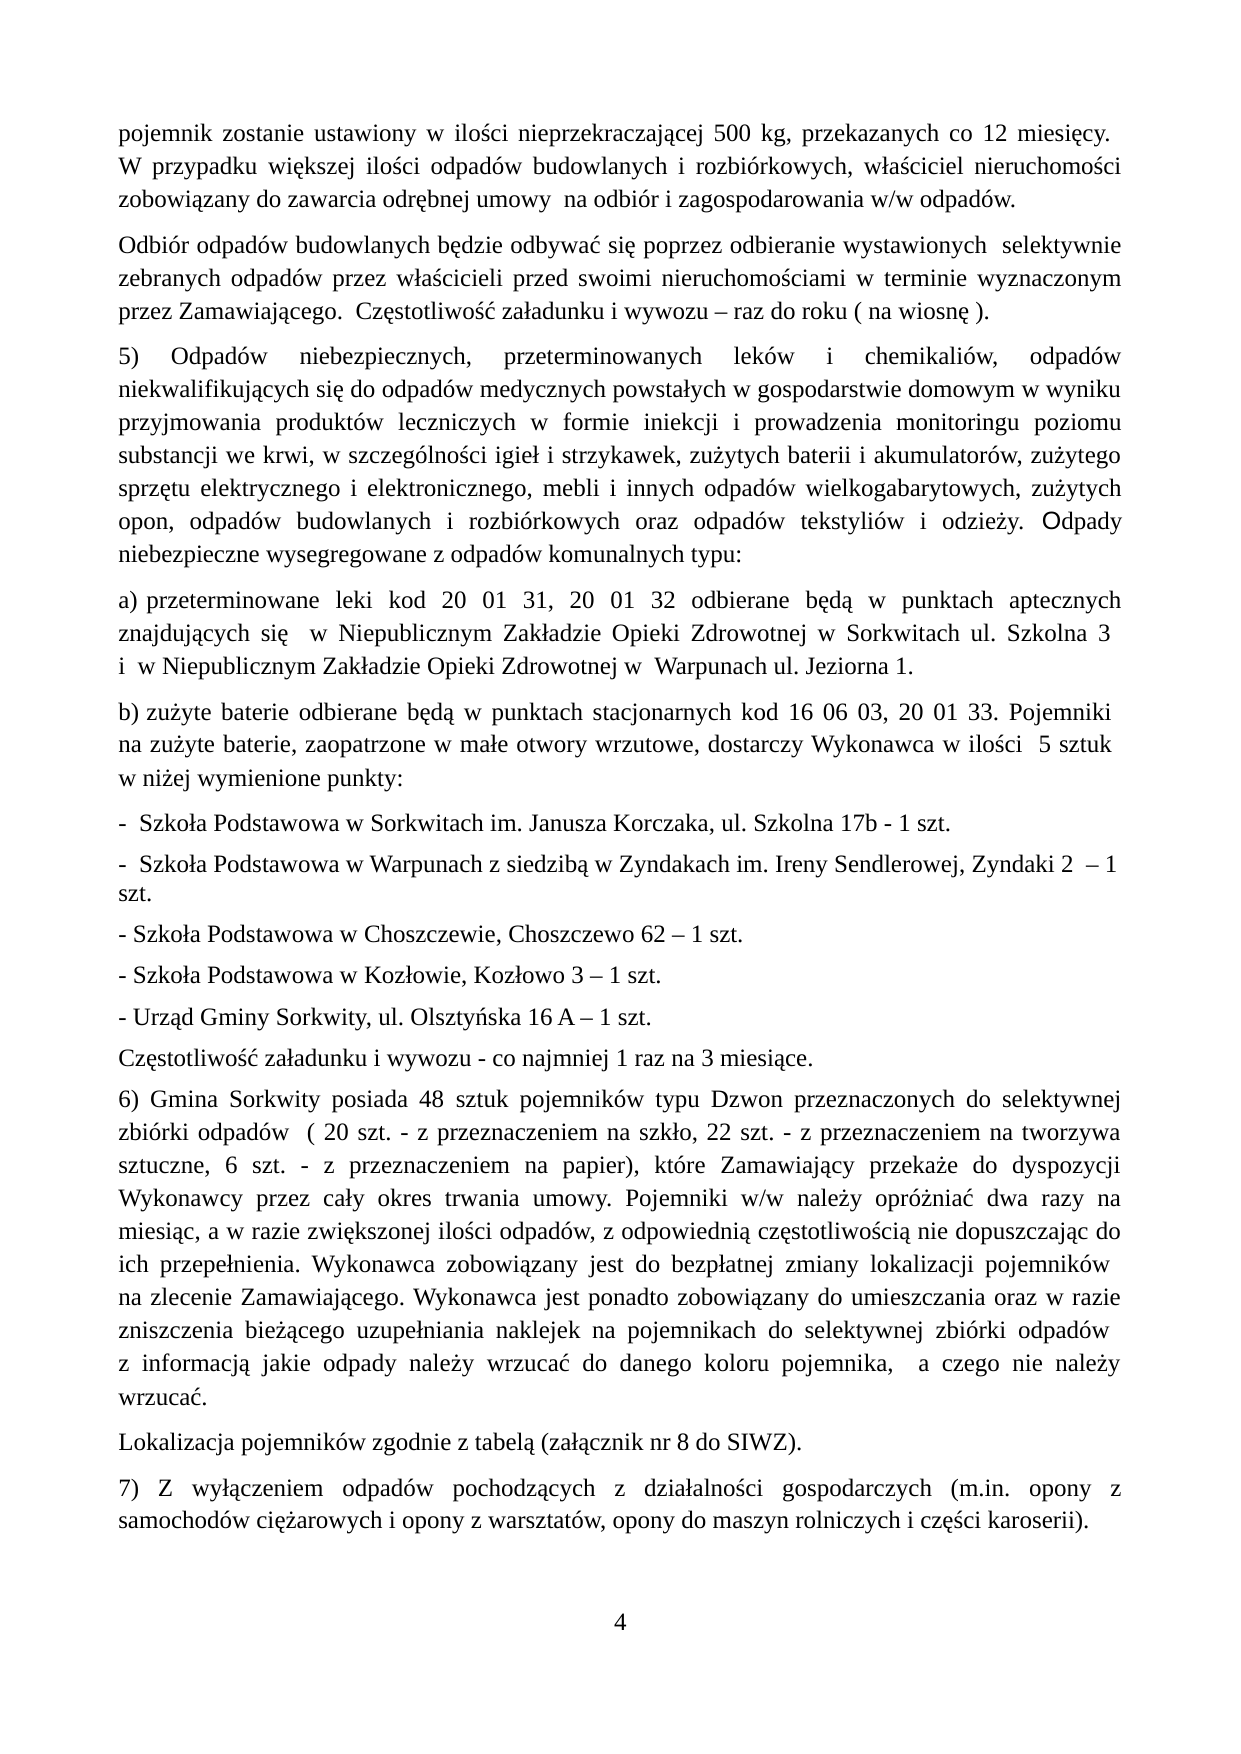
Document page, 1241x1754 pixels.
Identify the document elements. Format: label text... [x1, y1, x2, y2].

text - Szkoła Podstawowa w Choszczewie, Choszczewo 62 – 1 szt. [118, 919, 1122, 948]
text - Szkoła Podstawowa w Warpunach z siedzibą w Zyndakach im. Ireny Sendlerowej, Zyndaki 2 – 1 szt. [118, 849, 1122, 907]
text 6) Gmina Sorkwity posiada 48 sztuk pojemników typu Dzwon przeznaczonych do selektywnej zbiórki odpadów ( 20 szt. - z przeznaczeniem na szkło, 22 szt. - z przeznaczeniem na tworzywa sztuczne, 6 szt. - z przeznaczeniem na papier), które Zamawiający przekaże do dyspozycji Wykonawcy przez cały okres trwania umowy. Pojemniki w/w należy opróżniać dwa razy na miesiąc, a w razie zwiększonej ilości odpadów, z odpowiednią częstotliwością nie dopuszczając do ich przepełnienia. Wykonawca zobowiązany jest do bezpłatnej zmiany lokalizacji pojemników na zlecenie Zamawiającego. Wykonawca jest ponadto zobowiązany do umieszczania oraz w razie zniszczenia bieżącego uzupełniania naklejek na pojemnikach do selektywnej zbiórki odpadów z informacją jakie odpady należy wrzucać do danego koloru pojemnika, a czego nie należy wrzucać. [118, 1084, 1122, 1410]
text 5) Odpadów niebezpiecznych, przeterminowanych leków i chemikaliów, odpadów niekwalifikujących się do odpadów medycznych powstałych w gospodarstwie domowym w wyniku przyjmowania produktów leczniczych w formie iniekcji i prowadzenia monitoringu poziomu substancji we krwi, w szczególności igieł i strzykawek, zużytych baterii i akumulatorów, zużytego sprzętu elektrycznego i elektronicznego, mebli i innych odpadów wielkogabarytowych, zużytych opon, odpadów budowlanych i rozbiórkowych oraz odpadów tekstyliów i odzieży. Odpady niebezpieczne wysegregowane z odpadów komunalnych typu: [118, 341, 1122, 568]
text - Urząd Gminy Sorkwity, ul. Olsztyńska 16 A – 1 szt. [118, 1002, 1122, 1031]
text b) zużyte baterie odbierane będą w punktach stacjonarnych kod 16 06 03, 20 01 33. Pojemniki na zużyte baterie, zaopatrzone w małe otwory wrzutowe, dostarczy Wykonawca w ilości 5 sztuk w niżej wymienione punkty: [118, 697, 1122, 791]
text a) przeterminowane leki kod 20 01 31, 20 01 32 odbierane będą w punktach aptecznych znajdujących się w Niepublicznym Zakładzie Opieki Zdrowotnej w Sorkwitach ul. Szkolna 3 i w Niepublicznym Zakładzie Opieki Zdrowotnej w Warpunach ul. Jeziorna 1. [118, 585, 1122, 680]
text Odbiór odpadów budowlanych będzie odbywać się poprzez odbieranie wystawionych selektywnie zebranych odpadów przez właścicieli przed swoimi nieruchomościami w terminie wyznaczonym przez Zamawiającego. Częstotliwość załadunku i wywozu – raz do roku ( na wiosnę ). [118, 230, 1122, 324]
text - Szkoła Podstawowa w Kozłowie, Kozłowo 3 – 1 szt. [118, 961, 1122, 989]
text Częstotliwość załadunku i wywozu - co najmniej 1 raz na 3 miesiące. [118, 1043, 1122, 1072]
text - Szkoła Podstawowa w Sorkwitach im. Janusza Korczaka, ul. Szkolna 17b - 1 szt. [118, 808, 1122, 837]
text 7) Z wyłączeniem odpadów pochodzących z działalności gospodarczych (m.in. opony z samochodów ciężarowych i opony z warsztatów, opony do maszyn rolniczych i części karoserii). [118, 1473, 1122, 1534]
text Lokalizacja pojemników zgodnie z tabelą (załącznik nr 8 do SIWZ). [118, 1427, 1122, 1456]
text pojemnik zostanie ustawiony w ilości nieprzekraczającej 500 kg, przekazanych co 12 miesięcy. W przypadku większej ilości odpadów budowlanych i rozbiórkowych, właściciel nieruchomości zobowiązany do zawarcia odrębnej umowy na odbiór i zagospodarowania w/w odpadów. [118, 118, 1122, 213]
